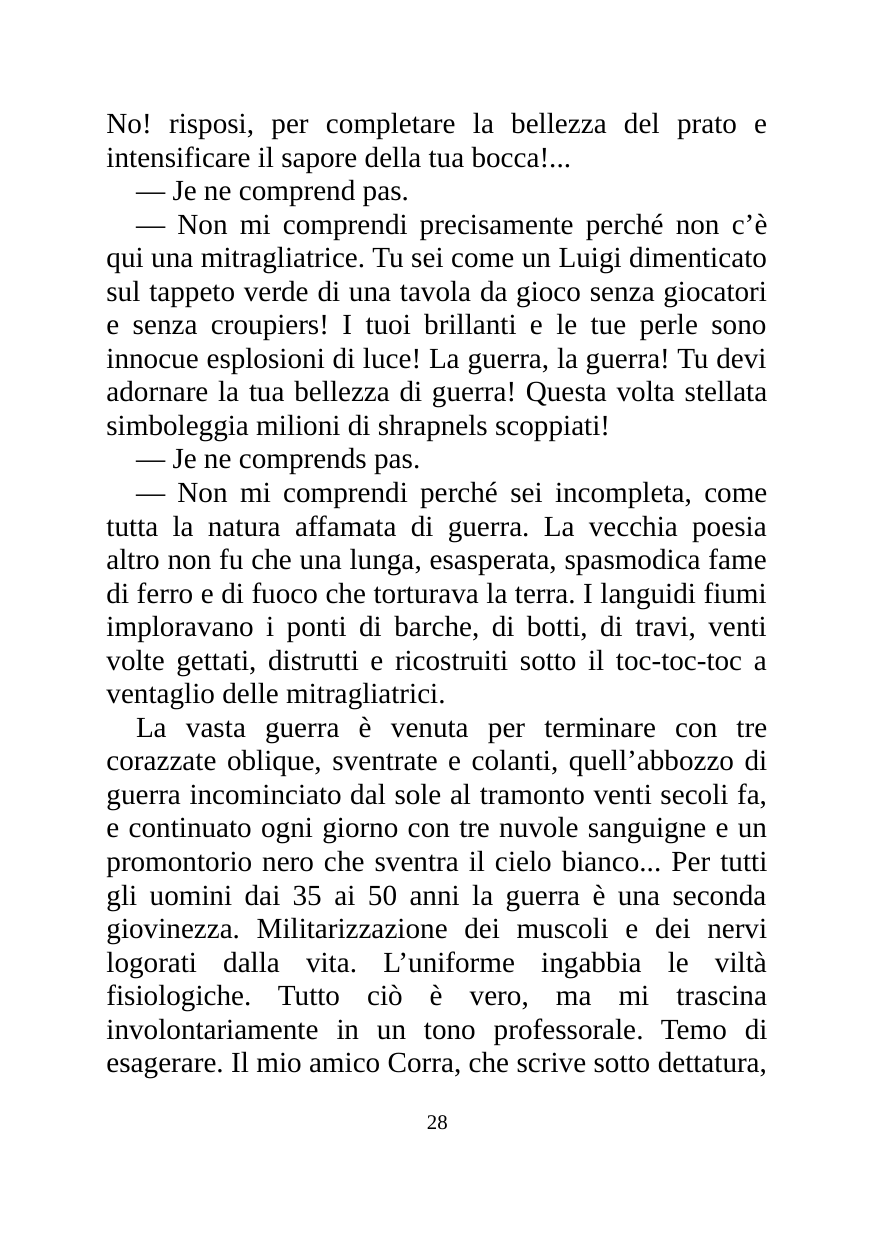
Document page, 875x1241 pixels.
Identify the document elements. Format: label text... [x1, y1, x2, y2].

text No! risposi, per completare la bellezza del prato e intensificare il sapore della tua bocca!... [106, 106, 768, 173]
text — Non mi comprendi perché sei incompleta, come tutta la natura affamata di guerra. La vecchia poesia altro non fu che una lunga, esasperata, spasmodica fame di ferro e di fuoco che torturava la terra. I languidi fiumi imploravano i ponti di barche, di botti, di travi, venti volte gettati, distrutti e ricostruiti sotto il toc-toc-toc a ventaglio delle mitragliatrici. [106, 475, 768, 710]
text — Je ne comprends pas. [106, 442, 768, 475]
text La vasta guerra è venuta per terminare con tre corazzate oblique, sventrate e colanti, quell’abbozzo di guerra incominciato dal sole al tramonto venti secoli fa, e continuato ogni giorno con tre nuvole sanguigne e un promontorio nero che sventra il cielo bianco... Per tutti gli uomini dai 35 ai 50 anni la guerra è una seconda giovinezza. Militarizzazione dei muscoli e dei nervi logorati dalla vita. L’uniforme ingabbia le viltà fisiologiche. Tutto ciò è vero, ma mi trascina involontariamente in un tono professorale. Temo di esagerare. Il mio amico Corra, che scrive sotto dettatura, [106, 710, 768, 1079]
text — Je ne comprend pas. [106, 173, 768, 207]
text — Non mi comprendi precisamente perché non c’è qui una mitragliatrice. Tu sei come un Luigi dimenticato sul tappeto verde di una tavola da gioco senza giocatori e senza croupiers! I tuoi brillanti e le tue perle sono innocue esplosioni di luce! La guerra, la guerra! Tu devi adornare la tua bellezza di guerra! Questa volta stellata simboleggia milioni di shrapnels scoppiati! [106, 207, 768, 442]
